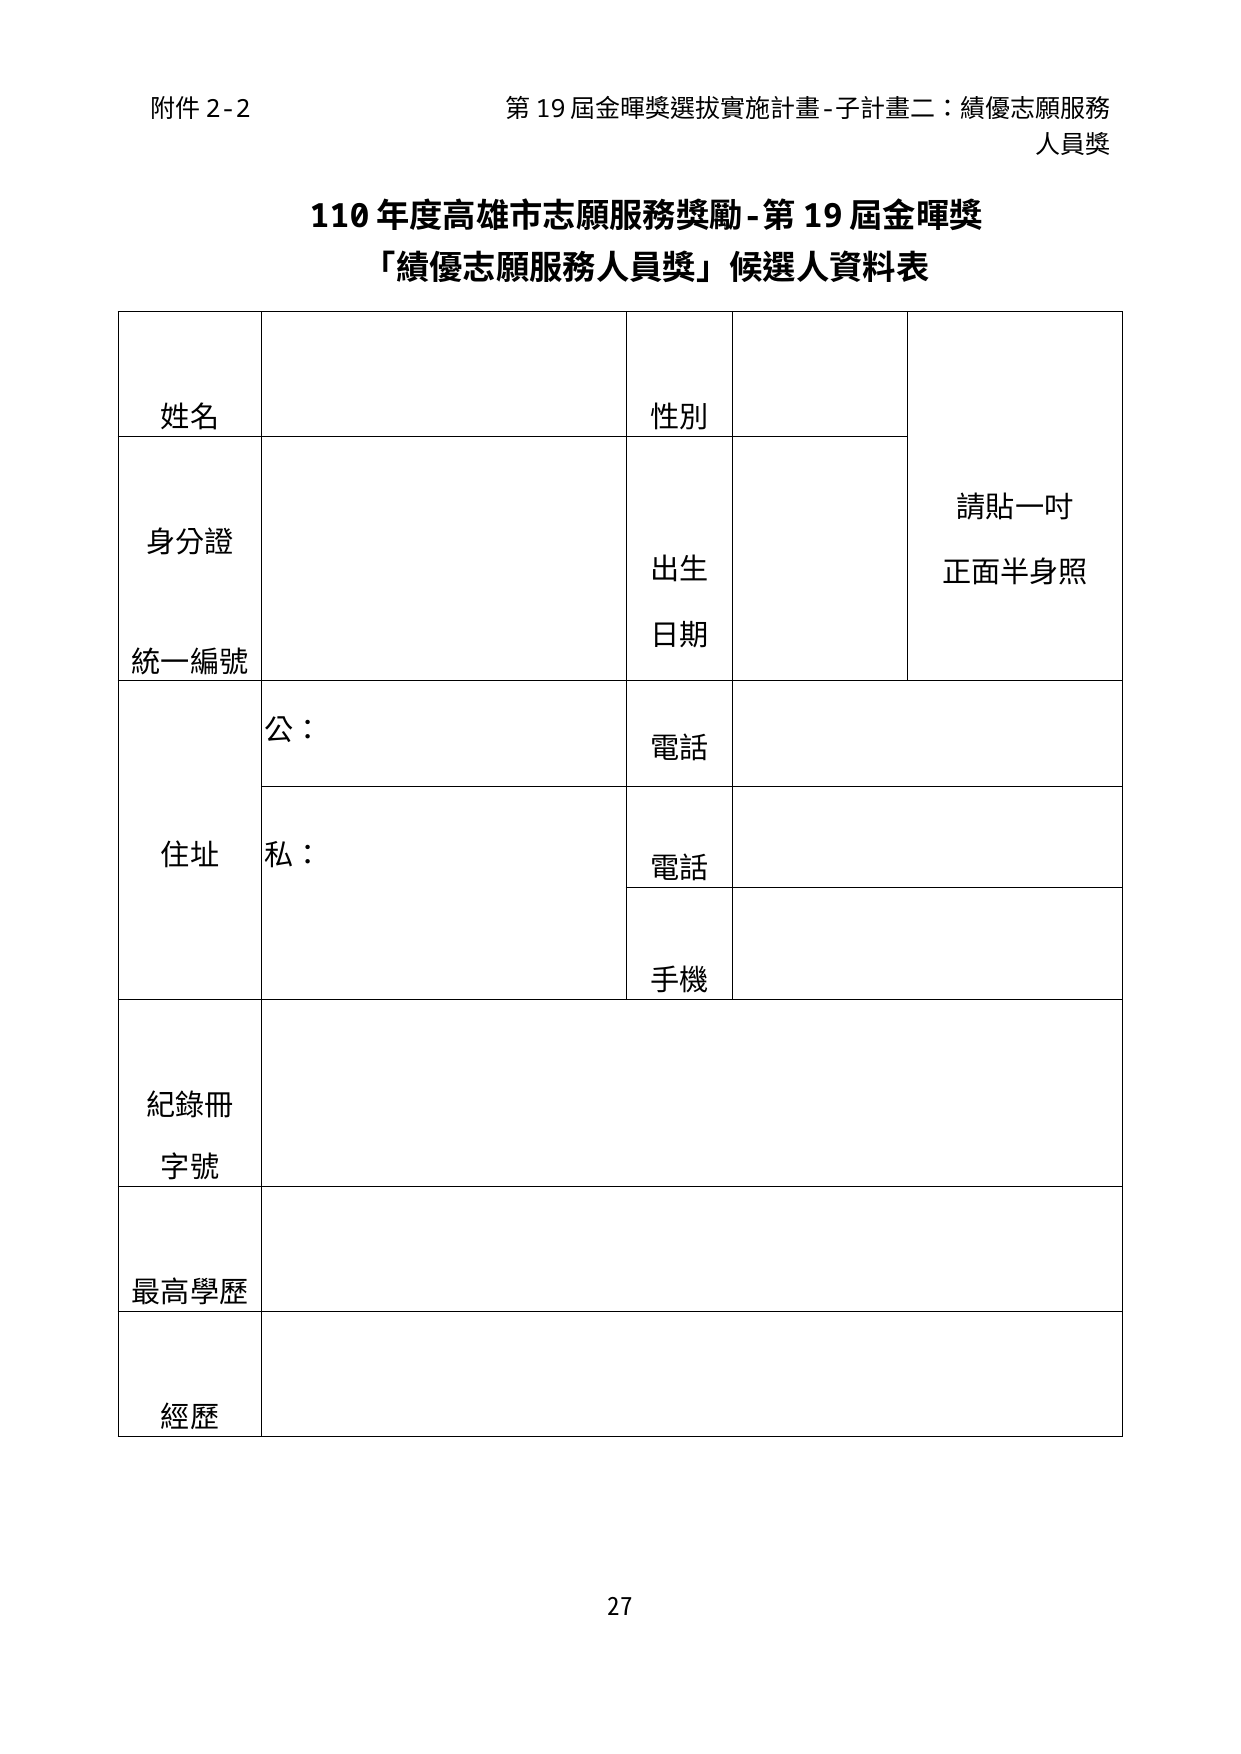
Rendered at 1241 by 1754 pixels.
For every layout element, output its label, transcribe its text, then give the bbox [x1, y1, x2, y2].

table_header 姓名 [119, 312, 261, 436]
table_cell 身分證 統一編號 [119, 437, 261, 680]
table_header [733, 312, 907, 436]
table_cell [733, 888, 1122, 998]
table_cell [733, 787, 1122, 887]
table_cell 紀錄冊 字號 [119, 1000, 261, 1186]
table_cell 手機 [627, 888, 732, 998]
table_cell 住址 [119, 681, 261, 998]
table_header 性別 [627, 312, 732, 436]
table_header [262, 312, 626, 436]
table_cell 最高學歷 [119, 1187, 261, 1311]
table_cell [262, 1000, 1122, 1186]
table_cell [733, 437, 907, 680]
table_cell [733, 681, 1122, 786]
table_cell [262, 437, 626, 680]
table_cell 電話 [627, 681, 732, 786]
table_header 請貼一吋 正面半身照 [908, 312, 1122, 680]
table_cell 電話 [627, 787, 732, 887]
table_cell [262, 1312, 1122, 1436]
table_cell [262, 1187, 1122, 1311]
table_cell 私： [262, 787, 626, 998]
table_cell 經歷 [119, 1312, 261, 1436]
table_cell 公： [262, 681, 626, 786]
table_cell 出生 日期 [627, 437, 732, 680]
text 「績優志願服務人員獎」候選人資料表 [130, 238, 1162, 290]
text 110年度高雄市志願服務獎勵-第19屆金暉獎 [130, 186, 1162, 238]
